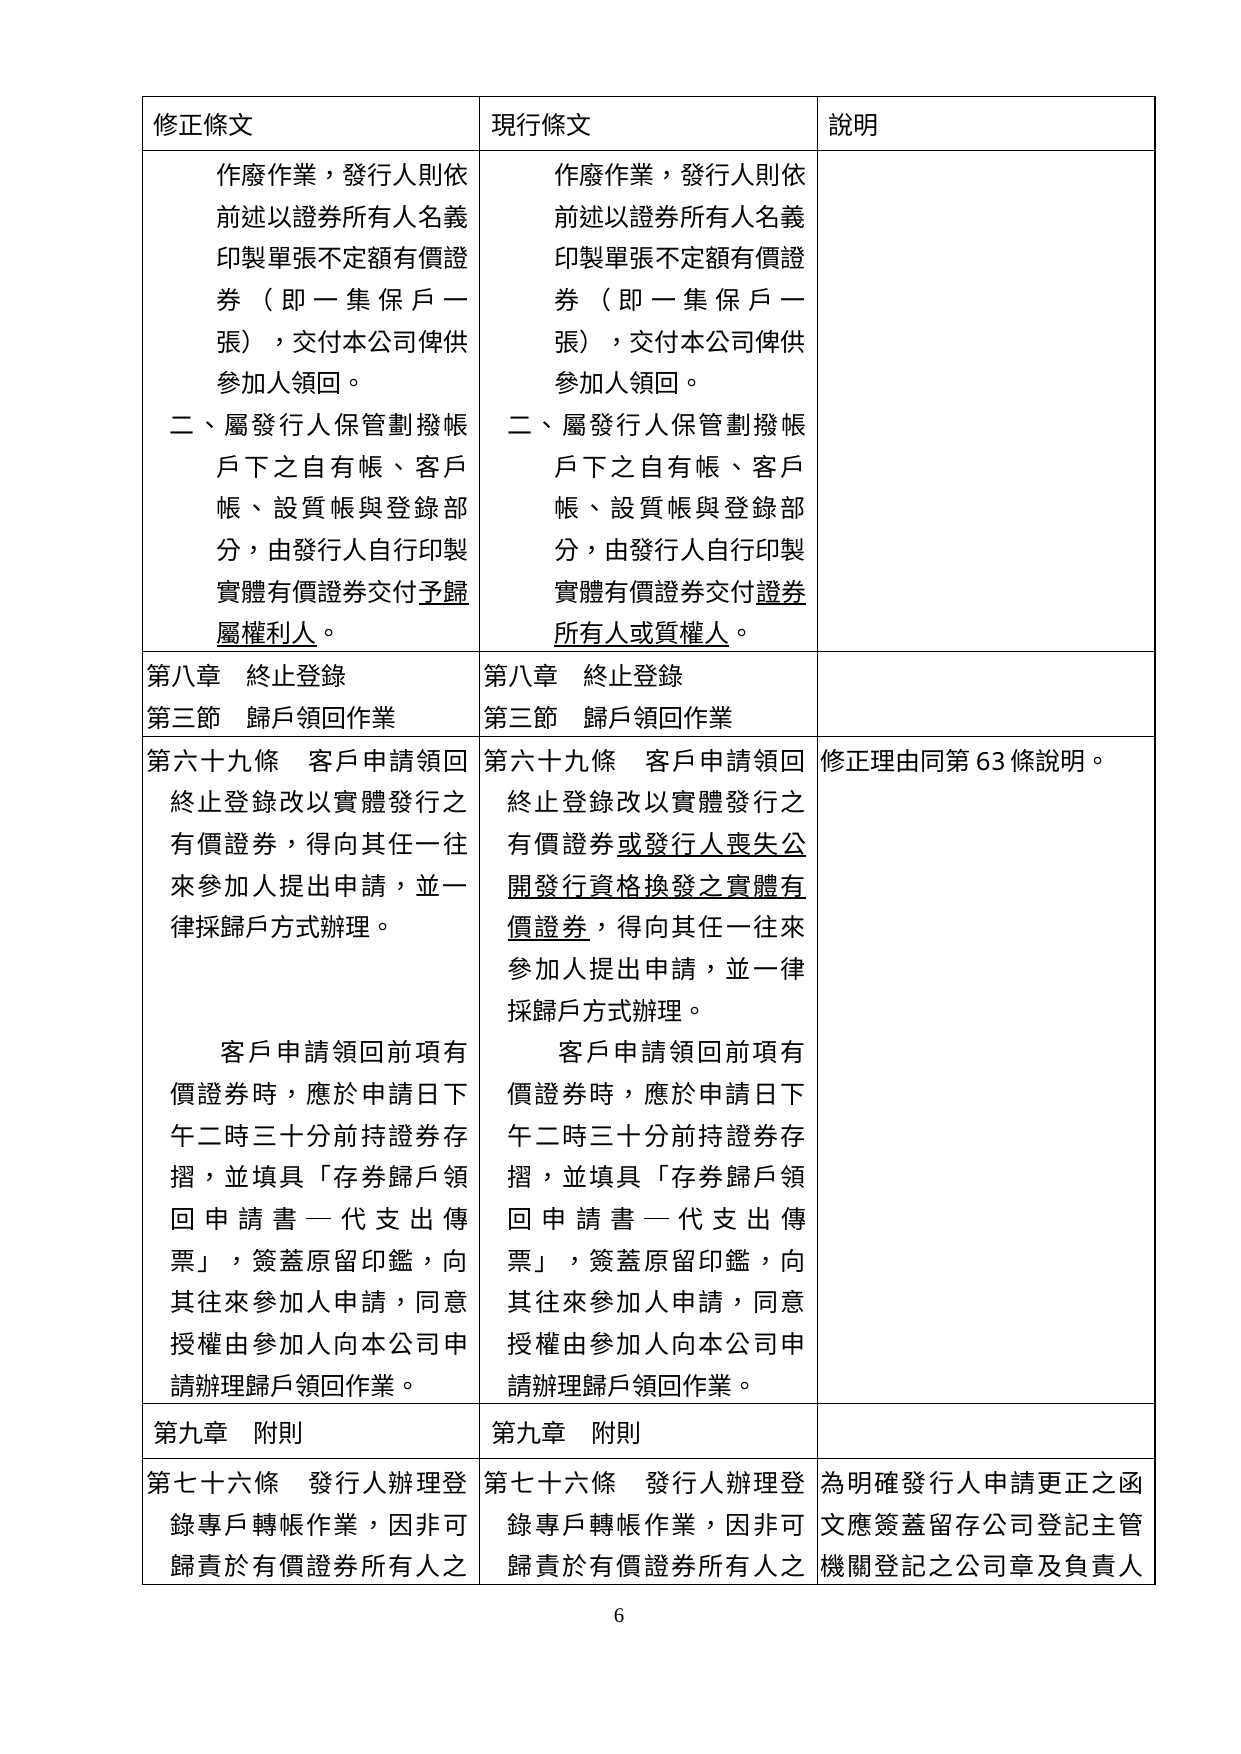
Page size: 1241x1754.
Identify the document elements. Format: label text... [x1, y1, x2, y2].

table_cell 修正理由同第63條說明。 [818, 737, 1154, 1403]
table_cell 第八章 終止登錄 第三節 歸戶領回作業 [143, 652, 479, 736]
table_cell 作廢作業，發行人則依前述以證券所有人名義印製單張不定額有價證券（即一集保戶一張），交付本公司俾供參加人領回。 二、屬發行人保管劃撥帳戶下之自有帳、客戶帳、設質帳與登錄部分，由發行人自行印製實體有價證券交付予歸屬權利人。 [143, 151, 479, 651]
table_cell 第九章 附則 [480, 1404, 817, 1458]
table_cell 第七十六條 發行人辦理登錄專戶轉帳作業，因非可歸責於有價證券所有人之 [143, 1459, 479, 1584]
table_cell [818, 151, 1154, 651]
table_cell [818, 1404, 1154, 1458]
table_cell [818, 652, 1154, 736]
table_cell 作廢作業，發行人則依前述以證券所有人名義印製單張不定額有價證券（即一集保戶一張），交付本公司俾供參加人領回。 二、屬發行人保管劃撥帳戶下之自有帳、客戶帳、設質帳與登錄部分，由發行人自行印製實體有價證券交付證券所有人或質權人。 [480, 151, 817, 651]
table_header 修正條文 [143, 97, 479, 150]
table_cell 第九章 附則 [143, 1404, 479, 1458]
table_cell 第七十六條 發行人辦理登錄專戶轉帳作業，因非可歸責於有價證券所有人之 [480, 1459, 817, 1584]
table_cell 第八章 終止登錄 第三節 歸戶領回作業 [480, 652, 817, 736]
table_header 說明 [818, 97, 1154, 150]
table_cell 第六十九條 客戶申請領回終止登錄改以實體發行之有價證券，得向其任一往來參加人提出申請，並一律採歸戶方式辦理。 客戶申請領回前項有價證券時，應於申請日下午二時三十分前持證券存摺，並填具「存券歸戶領回申請書─代支出傳票」，簽蓋原留印鑑，向其往來參加人申請，同意授權由參加人向本公司申請辦理歸戶領回作業。 [143, 737, 479, 1403]
table_cell 第六十九條 客戶申請領回終止登錄改以實體發行之有價證券或發行人喪失公開發行資格換發之實體有價證券，得向其任一往來參加人提出申請，並一律採歸戶方式辦理。 客戶申請領回前項有價證券時，應於申請日下午二時三十分前持證券存摺，並填具「存券歸戶領回申請書─代支出傳票」，簽蓋原留印鑑，向其往來參加人申請，同意授權由參加人向本公司申請辦理歸戶領回作業。 [480, 737, 817, 1403]
table_header 現行條文 [480, 97, 817, 150]
table_cell 為明確發行人申請更正之函文應簽蓋留存公司登記主管機關登記之公司章及負責人 [818, 1459, 1154, 1584]
